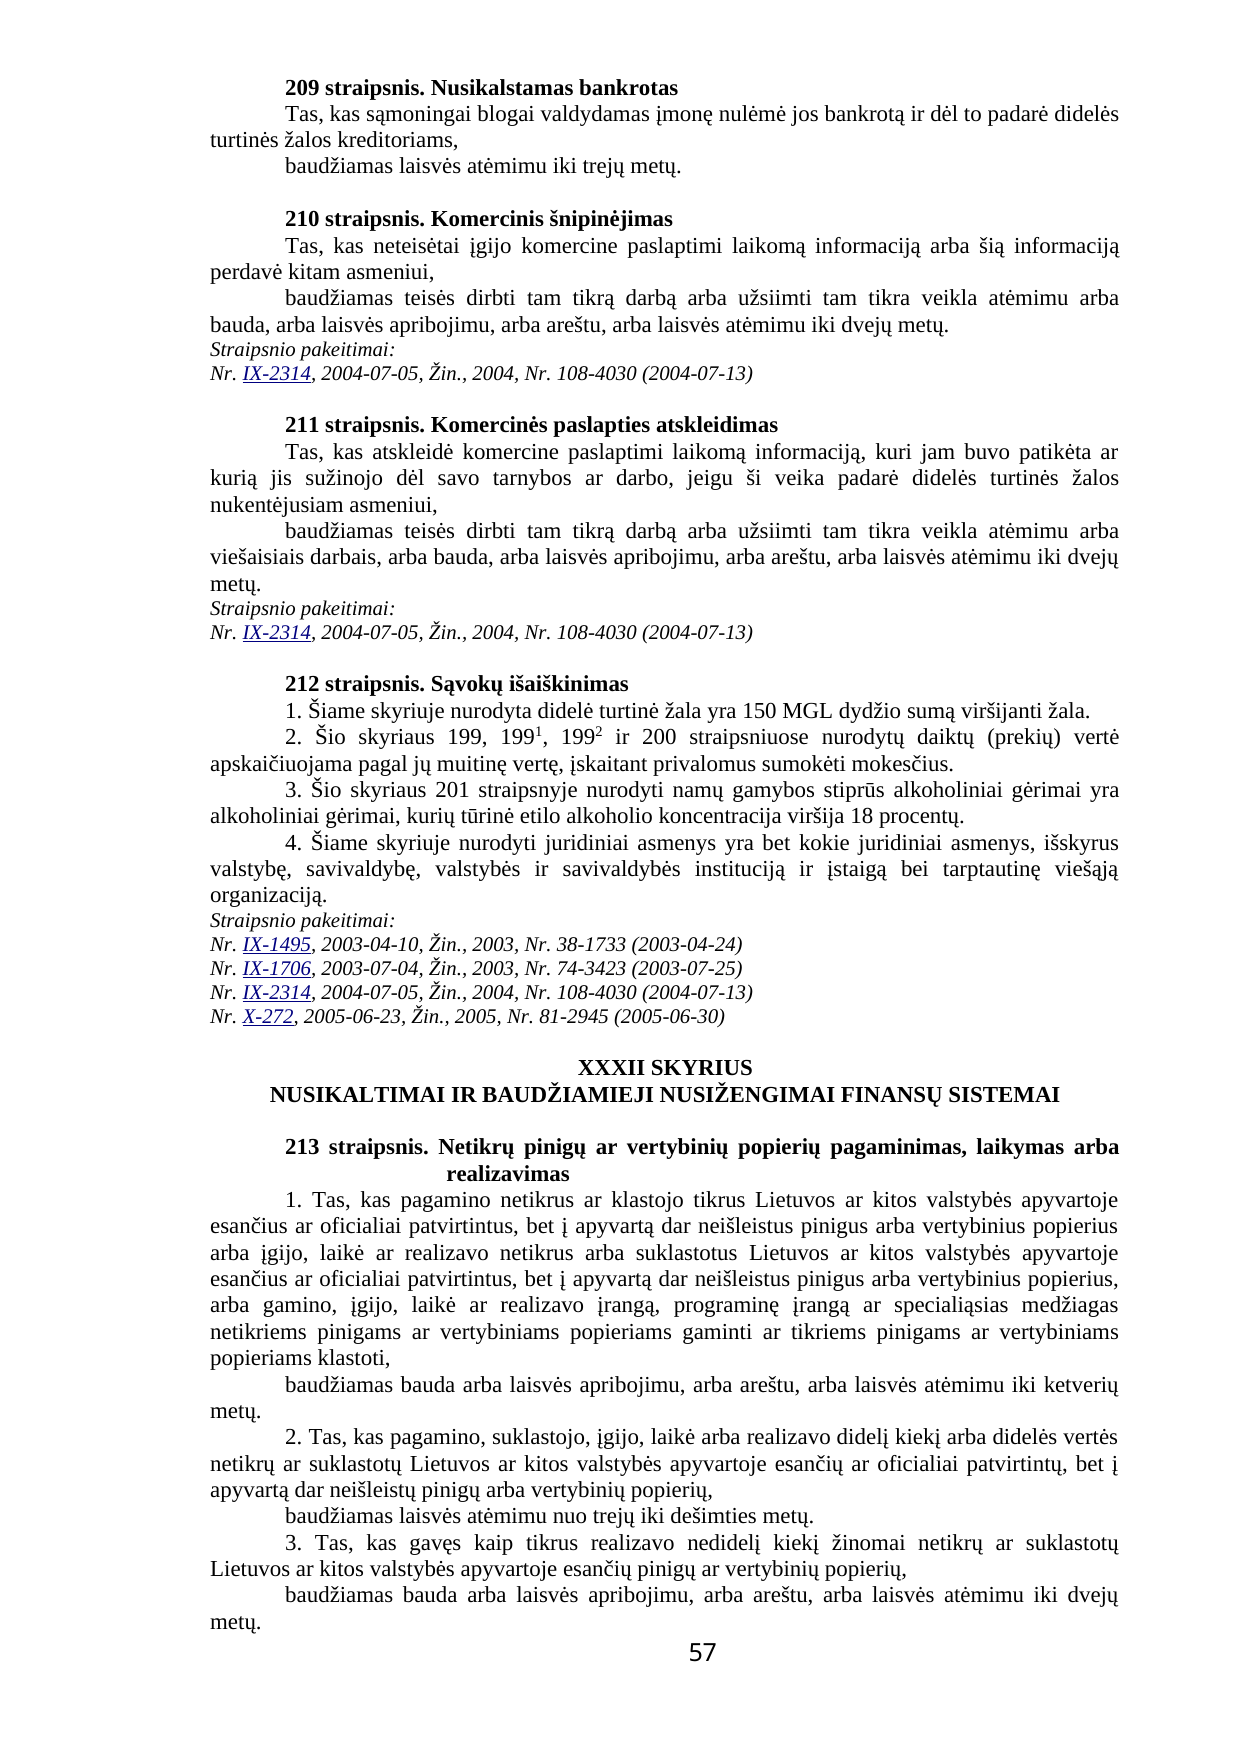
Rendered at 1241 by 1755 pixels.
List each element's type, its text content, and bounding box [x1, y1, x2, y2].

text 1. Šiame skyriuje nurodyta didelė turtinė žala yra 150 MGL dydžio sumą viršijanti žala. [210, 697, 1120, 723]
text Tas, kas atskleidė komercine paslaptimi laikomą informaciją, kuri jam buvo patikėta ar kurią jis sužinojo dėl savo tarnybos ar darbo, jeigu ši veika padarė didelės turtinės žalos nukentėjusiam asmeniui, [210, 438, 1120, 517]
text baudžiamas bauda arba laisvės apribojimu, arba areštu, arba laisvės atėmimu iki dvejų metų. [210, 1581, 1120, 1634]
text 209 straipsnis. Nusikalstamas bankrotas [210, 73, 1120, 100]
text Straipsnio pakeitimai: [210, 596, 1120, 620]
text Nr. IX-2314, 2004-07-05, Žin., 2004, Nr. 108-4030 (2004-07-13) [210, 980, 1120, 1004]
text baudžiamas laisvės atėmimu iki trejų metų. [210, 153, 1120, 179]
text Tas, kas neteisėtai įgijo komercine paslaptimi laikomą informaciją arba šią informaciją perdavė kitam asmeniui, [210, 232, 1120, 284]
text NUSIKALTIMAI IR BAUDŽIAMIEJI NUSIŽENGIMAI FINANSŲ SISTEMAI [210, 1081, 1120, 1107]
text baudžiamas bauda arba laisvės apribojimu, arba areštu, arba laisvės atėmimu iki ketverių metų. [210, 1371, 1120, 1423]
text Straipsnio pakeitimai: [210, 337, 1120, 361]
text 3. Šio skyriaus 201 straipsnyje nurodyti namų gamybos stiprūs alkoholiniai gėrimai yra alkoholiniai gėrimai, kurių tūrinė etilo alkoholio koncentracija viršija 18 procentų. [210, 776, 1120, 829]
text Nr. IX-2314, 2004-07-05, Žin., 2004, Nr. 108-4030 (2004-07-13) [210, 361, 1120, 385]
text 3. Tas, kas gavęs kaip tikrus realizavo nedidelį kiekį žinomai netikrų ar suklastotų Lietuvos ar kitos valstybės apyvartoje esančių pinigų ar vertybinių popierių, [210, 1529, 1120, 1581]
text 4. Šiame skyriuje nurodyti juridiniai asmenys yra bet kokie juridiniai asmenys, išskyrus valstybę, savivaldybę, valstybės ir savivaldybės instituciją ir įstaigą bei tarptautinę viešąją organizaciją. [210, 829, 1120, 908]
text 213 straipsnis. Netikrų pinigų ar vertybinių popierių pagaminimas, laikymas arba realizavimas [285, 1133, 1120, 1186]
text Straipsnio pakeitimai: [210, 908, 1120, 932]
text Nr. X-272, 2005-06-23, Žin., 2005, Nr. 81-2945 (2005-06-30) [210, 1004, 1120, 1028]
text Nr. IX-2314, 2004-07-05, Žin., 2004, Nr. 108-4030 (2004-07-13) [210, 620, 1120, 644]
text baudžiamas laisvės atėmimu nuo trejų iki dešimties metų. [210, 1502, 1120, 1529]
text XXXII SKYRIUS [210, 1054, 1120, 1081]
text baudžiamas teisės dirbti tam tikrą darbą arba užsiimti tam tikra veikla atėmimu arba viešaisiais darbais, arba bauda, arba laisvės apribojimu, arba areštu, arba laisvės atėmimu iki dvejų metų. [210, 517, 1120, 596]
text 212 straipsnis. Sąvokų išaiškinimas [210, 671, 1120, 697]
text 1. Tas, kas pagamino netikrus ar klastojo tikrus Lietuvos ar kitos valstybės apyvartoje esančius ar oficialiai patvirtintus, bet į apyvartą dar neišleistus pinigus arba vertybinius popierius arba įgijo, laikė ar realizavo netikrus arba suklastotus Lietuvos ar kitos valstybės apyvartoje esančius ar oficialiai patvirtintus, bet į apyvartą dar neišleistus pinigus arba vertybinius popierius, arba gamino, įgijo, laikė ar realizavo įrangą, programinę įrangą ar specialiąsias medžiagas netikriems pinigams ar vertybiniams popieriams gaminti ar tikriems pinigams ar vertybiniams popieriams klastoti, [210, 1186, 1120, 1371]
text Nr. IX-1706, 2003-07-04, Žin., 2003, Nr. 74-3423 (2003-07-25) [210, 956, 1120, 980]
text 211 straipsnis. Komercinės paslapties atskleidimas [210, 412, 1120, 438]
text 2. Tas, kas pagamino, suklastojo, įgijo, laikė arba realizavo didelį kiekį arba didelės vertės netikrų ar suklastotų Lietuvos ar kitos valstybės apyvartoje esančių ar oficialiai patvirtintų, bet į apyvartą dar neišleistų pinigų arba vertybinių popierių, [210, 1423, 1120, 1502]
text 2. Šio skyriaus 199, 1991, 1992 ir 200 straipsniuose nurodytų daiktų (prekių) vertė apskaičiuojama pagal jų muitinę vertę, įskaitant privalomus sumokėti mokesčius. [210, 723, 1120, 776]
text baudžiamas teisės dirbti tam tikrą darbą arba užsiimti tam tikra veikla atėmimu arba bauda, arba laisvės apribojimu, arba areštu, arba laisvės atėmimu iki dvejų metų. [210, 284, 1120, 337]
text Tas, kas sąmoningai blogai valdydamas įmonę nulėmė jos bankrotą ir dėl to padarė didelės turtinės žalos kreditoriams, [210, 100, 1120, 153]
text Nr. IX-1495, 2003-04-10, Žin., 2003, Nr. 38-1733 (2003-04-24) [210, 932, 1120, 956]
text 210 straipsnis. Komercinis šnipinėjimas [210, 205, 1120, 232]
